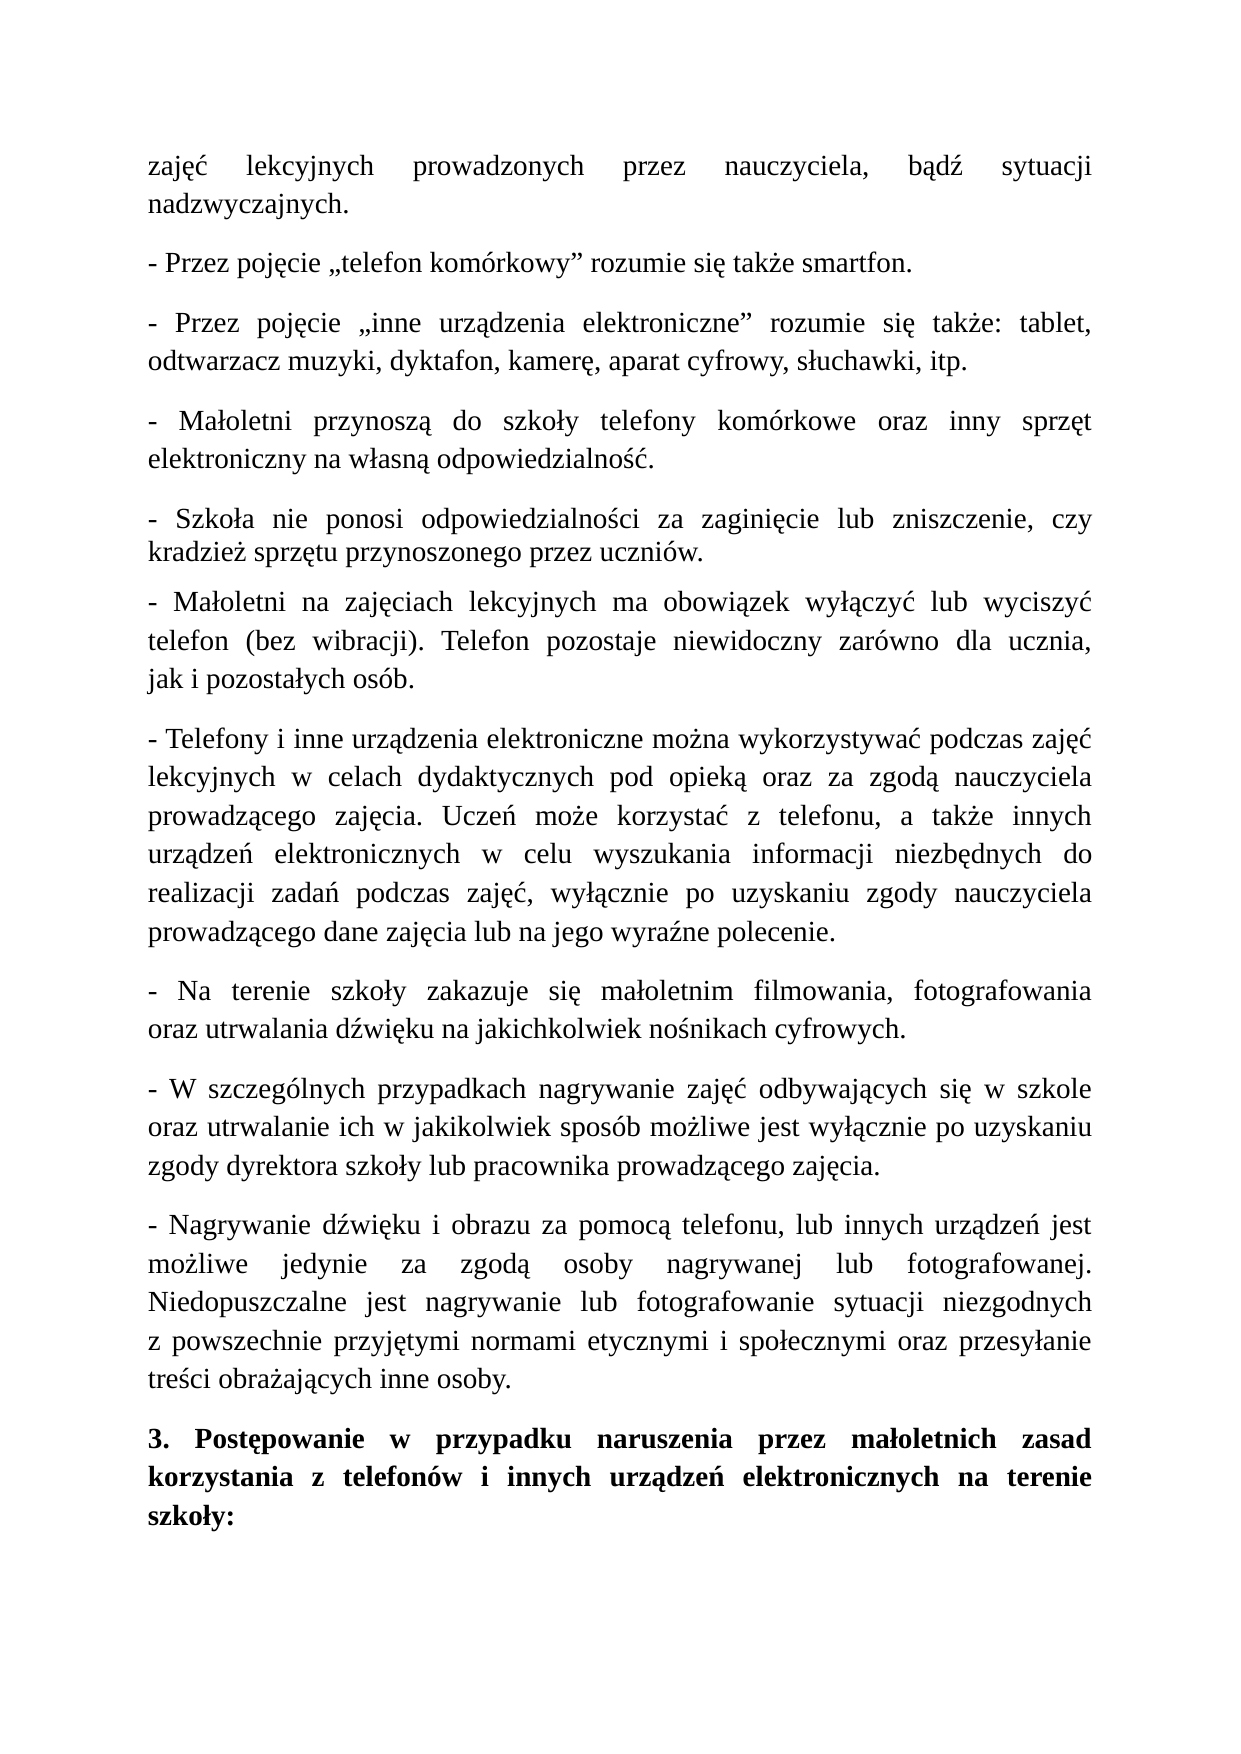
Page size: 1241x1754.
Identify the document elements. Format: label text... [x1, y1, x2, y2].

list - W szczególnych przypadkach nagrywanie zajęć odbywających się w szkole oraz utrwalanie ich w jakikolwiek sposób możliwe jest wyłącznie po uzyskaniu zgody dyrektora szkoły lub pracownika prowadzącego zajęcia. [148, 1071, 1093, 1182]
list - Przez pojęcie „telefon komórkowy” rozumie się także smartfon. [148, 246, 1093, 279]
list - Przez pojęcie „inne urządzenia elektroniczne” rozumie się także: tablet, odtwarzacz muzyki, dyktafon, kamerę, aparat cyfrowy, słuchawki, itp. [148, 305, 1093, 377]
list - Szkoła nie ponosi odpowiedzialności za zaginięcie lub zniszczenie, czy kradzież sprzętu przynoszonego przez uczniów. [148, 501, 1093, 568]
list zajęć lekcyjnych prowadzonych przez nauczyciela, bądź sytuacji nadzwyczajnych. [148, 148, 1093, 220]
list - Małoletni przynoszą do szkoły telefony komórkowe oraz inny sprzęt elektroniczny na własną odpowiedzialność. [148, 403, 1093, 475]
list - Nagrywanie dźwięku i obrazu za pomocą telefonu, lub innych urządzeń jest możliwe jedynie za zgodą osoby nagrywanej lub fotografowanej. Niedopuszczalne jest nagrywanie lub fotografowanie sytuacji niezgodnych z powszechnie przyjętymi normami etycznymi i społecznymi oraz przesyłanie treści obrażających inne osoby. [148, 1207, 1093, 1395]
text 3. Postępowanie w przypadku naruszenia przez małoletnich zasad korzystania z telefonów i innych urządzeń elektronicznych na terenie szkoły: [148, 1421, 1093, 1532]
list - Małoletni na zajęciach lekcyjnych ma obowiązek wyłączyć lub wyciszyć telefon (bez wibracji). Telefon pozostaje niewidoczny zarówno dla ucznia, jak i pozostałych osób. [148, 584, 1093, 695]
list - Na terenie szkoły zakazuje się małoletnim filmowania, fotografowania oraz utrwalania dźwięku na jakichkolwiek nośnikach cyfrowych. [148, 973, 1093, 1045]
list - Telefony i inne urządzenia elektroniczne można wykorzystywać podczas zajęć lekcyjnych w celach dydaktycznych pod opieką oraz za zgodą nauczyciela prowadzącego zajęcia. Uczeń może korzystać z telefonu, a także innych urządzeń elektronicznych w celu wyszukania informacji niezbędnych do realizacji zadań podczas zajęć, wyłącznie po uzyskaniu zgody nauczyciela prowadzącego dane zajęcia lub na jego wyraźne polecenie. [148, 721, 1093, 947]
